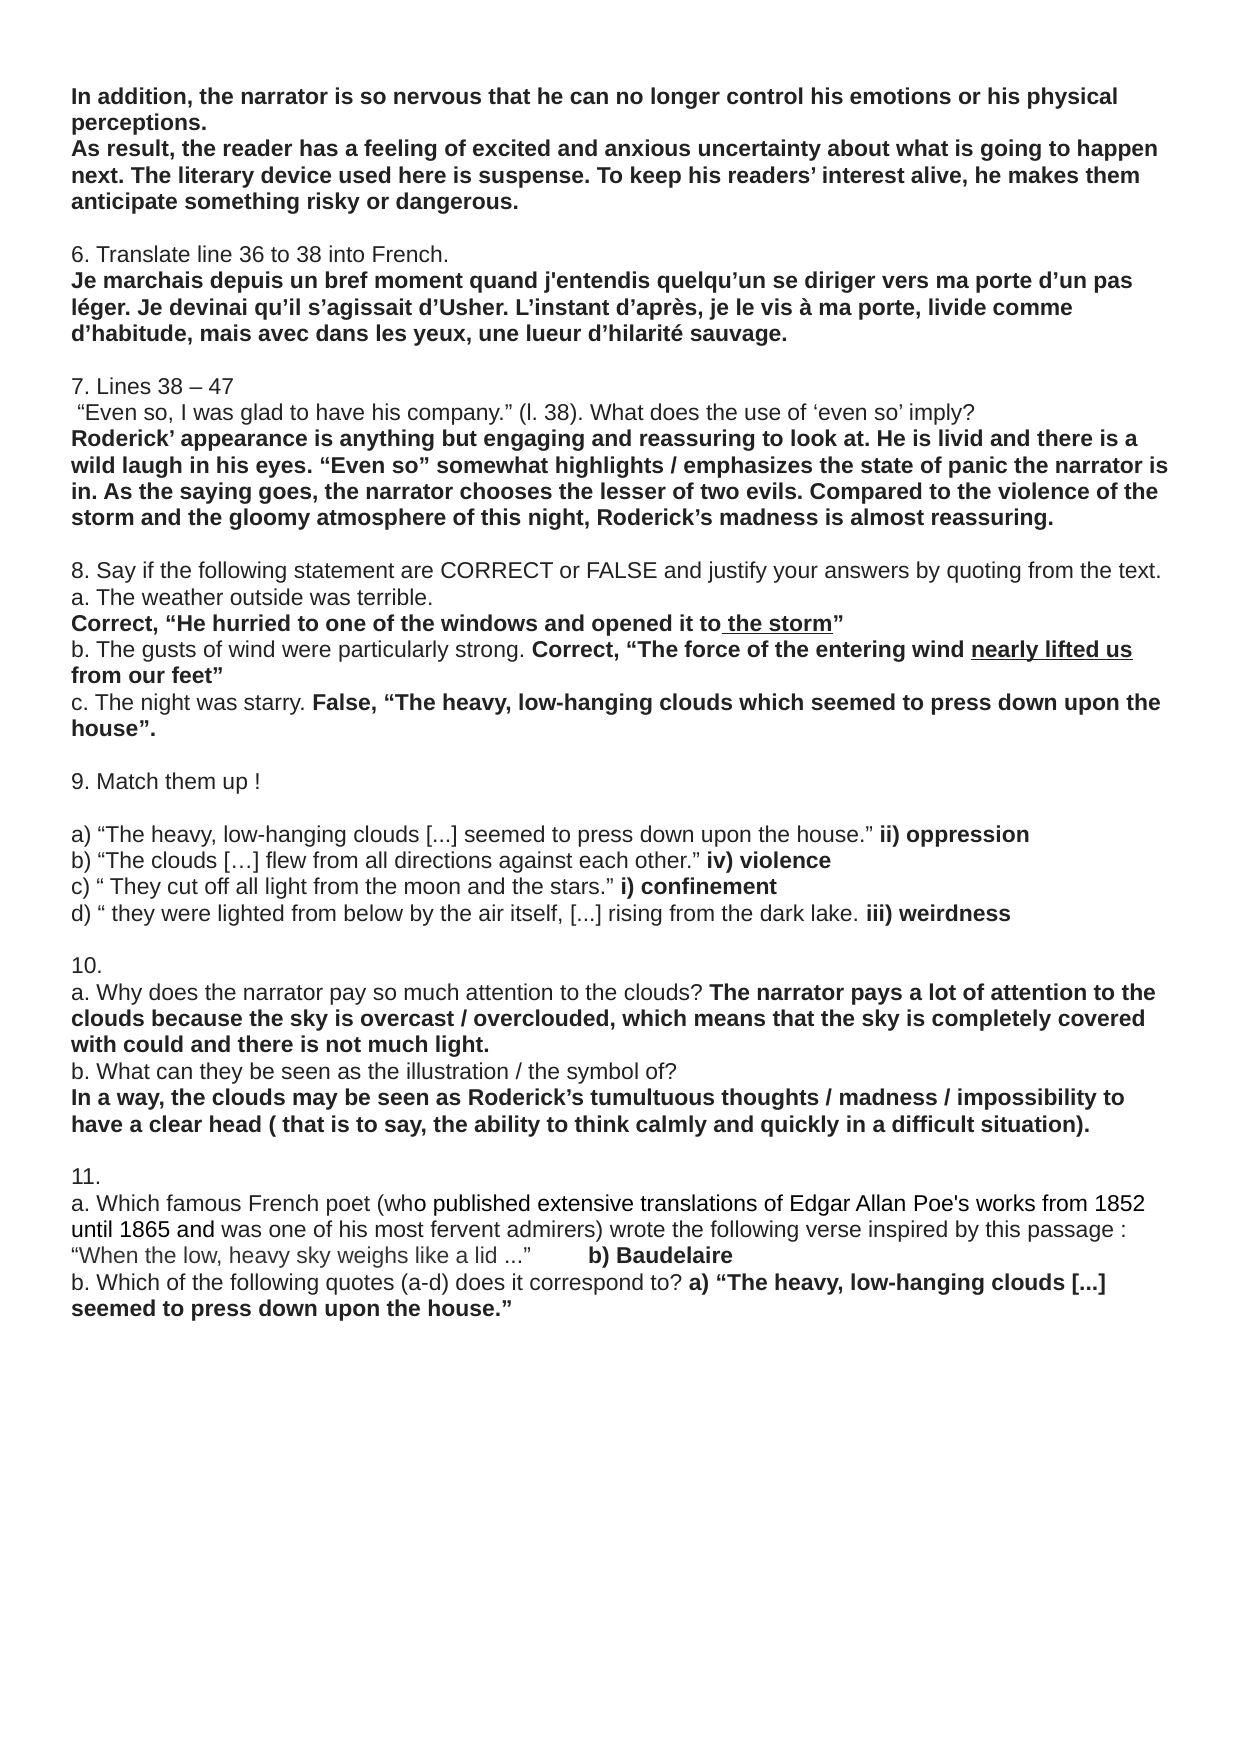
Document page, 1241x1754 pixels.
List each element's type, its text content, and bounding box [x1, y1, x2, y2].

text 7. Lines 38 – 47 “Even so, I was glad to have his company.” (l. 38). What does the use of ‘even so’ imply? Roderick’ appearance is anything but engaging and reassuring to look at. He is livid and there is a wild laugh in his eyes. “Even so” somewhat highlights / emphasizes the state of panic the narrator is in. As the saying goes, the narrator chooses the lesser of two evils. Compared to the violence of the storm and the gloomy atmosphere of this night, Roderick’s madness is almost reassuring. [71, 373, 1181, 531]
text d) “ they were lighted from below by the air itself, [...] rising from the dark lake. iii) weirdness [71, 900, 1181, 926]
text 11. a. Which famous French poet (who published extensive translations of Edgar Allan Poe's works from 1852 until 1865 and was one of his most fervent admirers) wrote the following verse inspired by this passage : “When the low, heavy sky weighs like a lid ...” b) Baudelaire b. Which of the following quotes (a-d) does it correspond to? a) “The heavy, low-hanging clouds [...] seemed to press down upon the house.” [71, 1163, 1181, 1321]
text 6. Translate line 36 to 38 into French. [71, 241, 1181, 267]
text c) “ They cut off all light from the moon and the stars.” i) confinement [71, 873, 1181, 900]
text Je marchais depuis un bref moment quand j'entendis quelqu’un se diriger vers ma porte d’un pas léger. Je devinai qu’il s’agissait d’Usher. L’instant d’après, je le vis à ma porte, livide comme d’habitude, mais avec dans les yeux, une lueur d’hilarité sauvage. [71, 267, 1181, 346]
text 9. Match them up ! [71, 768, 1181, 794]
text 10. a. Why does the narrator pay so much attention to the clouds? The narrator pays a lot of attention to the clouds because the sky is overcast / overclouded, which means that the sky is completely covered with could and there is not much light. b. What can they be seen as the illustration / the symbol of? In a way, the clouds may be seen as Roderick’s tumultuous thoughts / madness / impossibility to have a clear head ( that is to say, the ability to think calmly and quickly in a difficult situation). [71, 952, 1181, 1137]
text a) “The heavy, low-hanging clouds [...] seemed to press down upon the house.” ii) oppression b) “The clouds […] flew from all directions against each other.” iv) violence [71, 821, 1181, 873]
text In addition, the narrator is so nervous that he can no longer control his emotions or his physical perceptions. As result, the reader has a feeling of excited and anxious uncertainty about what is going to happen next. The literary device used here is suspense. To keep his readers’ interest alive, he makes them anticipate something risky or dangerous. [71, 83, 1181, 214]
text 8. Say if the following statement are CORRECT or FALSE and justify your answers by quoting from the text. [71, 557, 1181, 583]
text a. The weather outside was terrible. Correct, “He hurried to one of the windows and opened it to the storm” b. The gusts of wind were particularly strong. Correct, “The force of the entering wind nearly lifted us from our feet” c. The night was starry. False, “The heavy, low-hanging clouds which seemed to press down upon the house”. [71, 583, 1181, 742]
